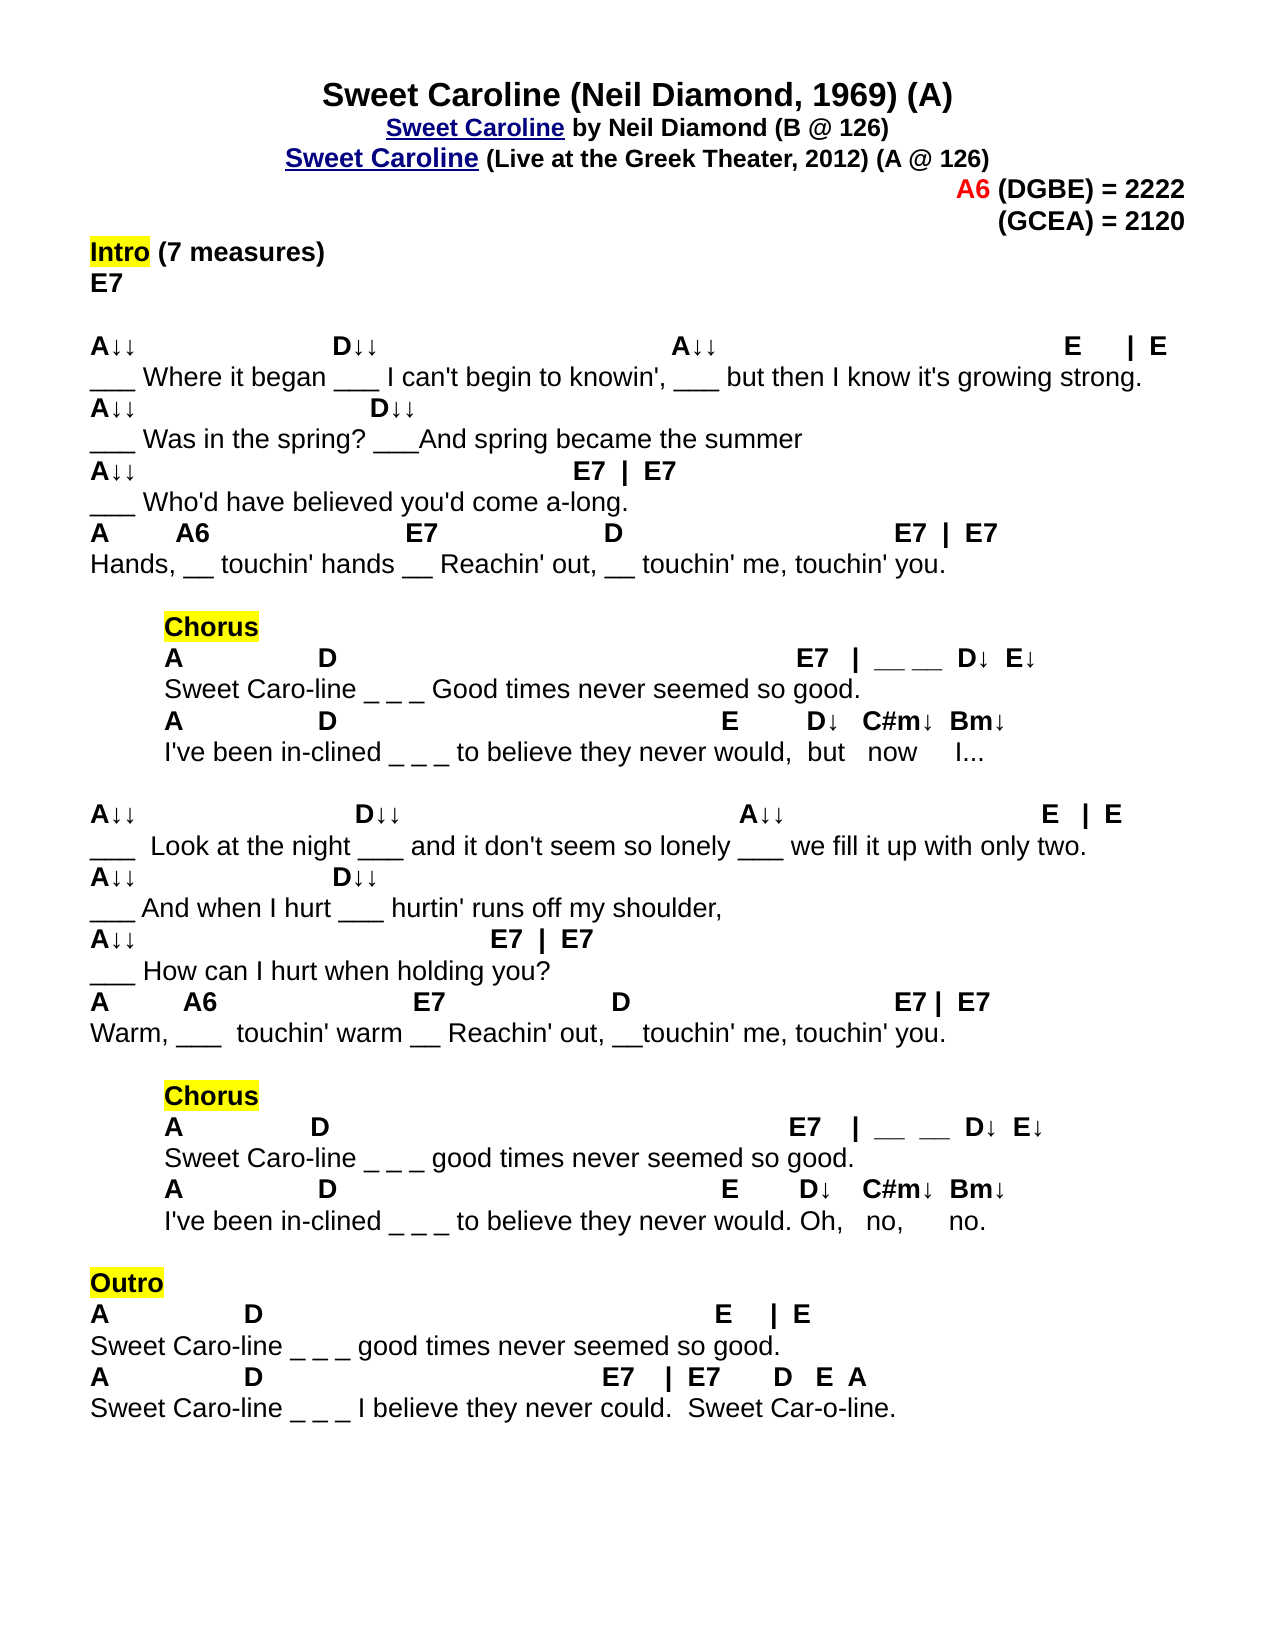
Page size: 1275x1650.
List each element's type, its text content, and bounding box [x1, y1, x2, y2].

text A↓↓ D↓↓ A↓↓ E | E [90, 798, 1185, 830]
text A↓↓ D↓↓ A↓↓ E | E [90, 330, 1185, 361]
text Warm, ___ touchin' warm __ Reachin' out, __touchin' me, touchin' you. [90, 1017, 1185, 1048]
text Sweet Caroline (Live at the Greek Theater, 2012) (A @ 126) [90, 142, 1185, 173]
text Sweet Caroline (Neil Diamond, 1969) (A) [90, 75, 1185, 113]
text A↓↓ D↓↓ [90, 392, 1185, 423]
text Chorus [164, 1080, 1185, 1111]
text A6 (DGBE) = 2222 [90, 173, 1185, 205]
text I've been in-clined _ _ _ to believe they never would. Oh, no, no. [164, 1205, 1185, 1236]
text A D E7 | __ __ D↓ E↓ [164, 642, 1185, 673]
text A D E7 | E7 D E A [90, 1361, 1185, 1392]
text Sweet Caro-line _ _ _ I believe they never could. Sweet Car-o-line. [90, 1392, 1185, 1423]
text ___ Look at the night ___ and it don't seem so lonely ___ we fill it up with only two. [90, 830, 1185, 861]
text Sweet Caroline by Neil Diamond (B @ 126) [90, 113, 1185, 142]
text I've been in-clined _ _ _ to believe they never would, but now I... [164, 736, 1185, 767]
text Intro (7 measures) [90, 236, 1185, 267]
text Sweet Caro-line _ _ _ good times never seemed so good. [164, 1142, 1185, 1173]
text Sweet Caro-line _ _ _ Good times never seemed so good. [164, 673, 1185, 705]
text Outro [90, 1267, 1185, 1298]
text ___ And when I hurt ___ hurtin' runs off my shoulder, [90, 892, 1185, 923]
text A D E D↓ C#m↓ Bm↓ [164, 705, 1185, 736]
text ___ Where it began ___ I can't begin to knowin', ___ but then I know it's growing strong. [90, 361, 1185, 392]
text A↓↓ D↓↓ [90, 861, 1185, 892]
text ___ Was in the spring? ___And spring became the summer [90, 423, 1185, 455]
text A D E | E [90, 1298, 1185, 1330]
text Sweet Caro-line _ _ _ good times never seemed so good. [90, 1330, 1185, 1361]
text ___ How can I hurt when holding you? [90, 955, 1185, 986]
text A↓↓ E7 | E7 [90, 923, 1185, 955]
text A D E7 | __ __ D↓ E↓ [164, 1111, 1185, 1142]
text Chorus [164, 611, 1185, 642]
text (GCEA) = 2120 [90, 205, 1185, 236]
text E7 [90, 267, 1185, 298]
text A↓↓ E7 | E7 [90, 455, 1185, 486]
text A A6 E7 D E7 | E7 [90, 517, 1185, 548]
text A A6 E7 D E7 | E7 [90, 986, 1185, 1017]
text A D E D↓ C#m↓ Bm↓ [164, 1173, 1185, 1205]
text Hands, __ touchin' hands __ Reachin' out, __ touchin' me, touchin' you. [90, 548, 1185, 580]
text ___ Who'd have believed you'd come a-long. [90, 486, 1185, 517]
